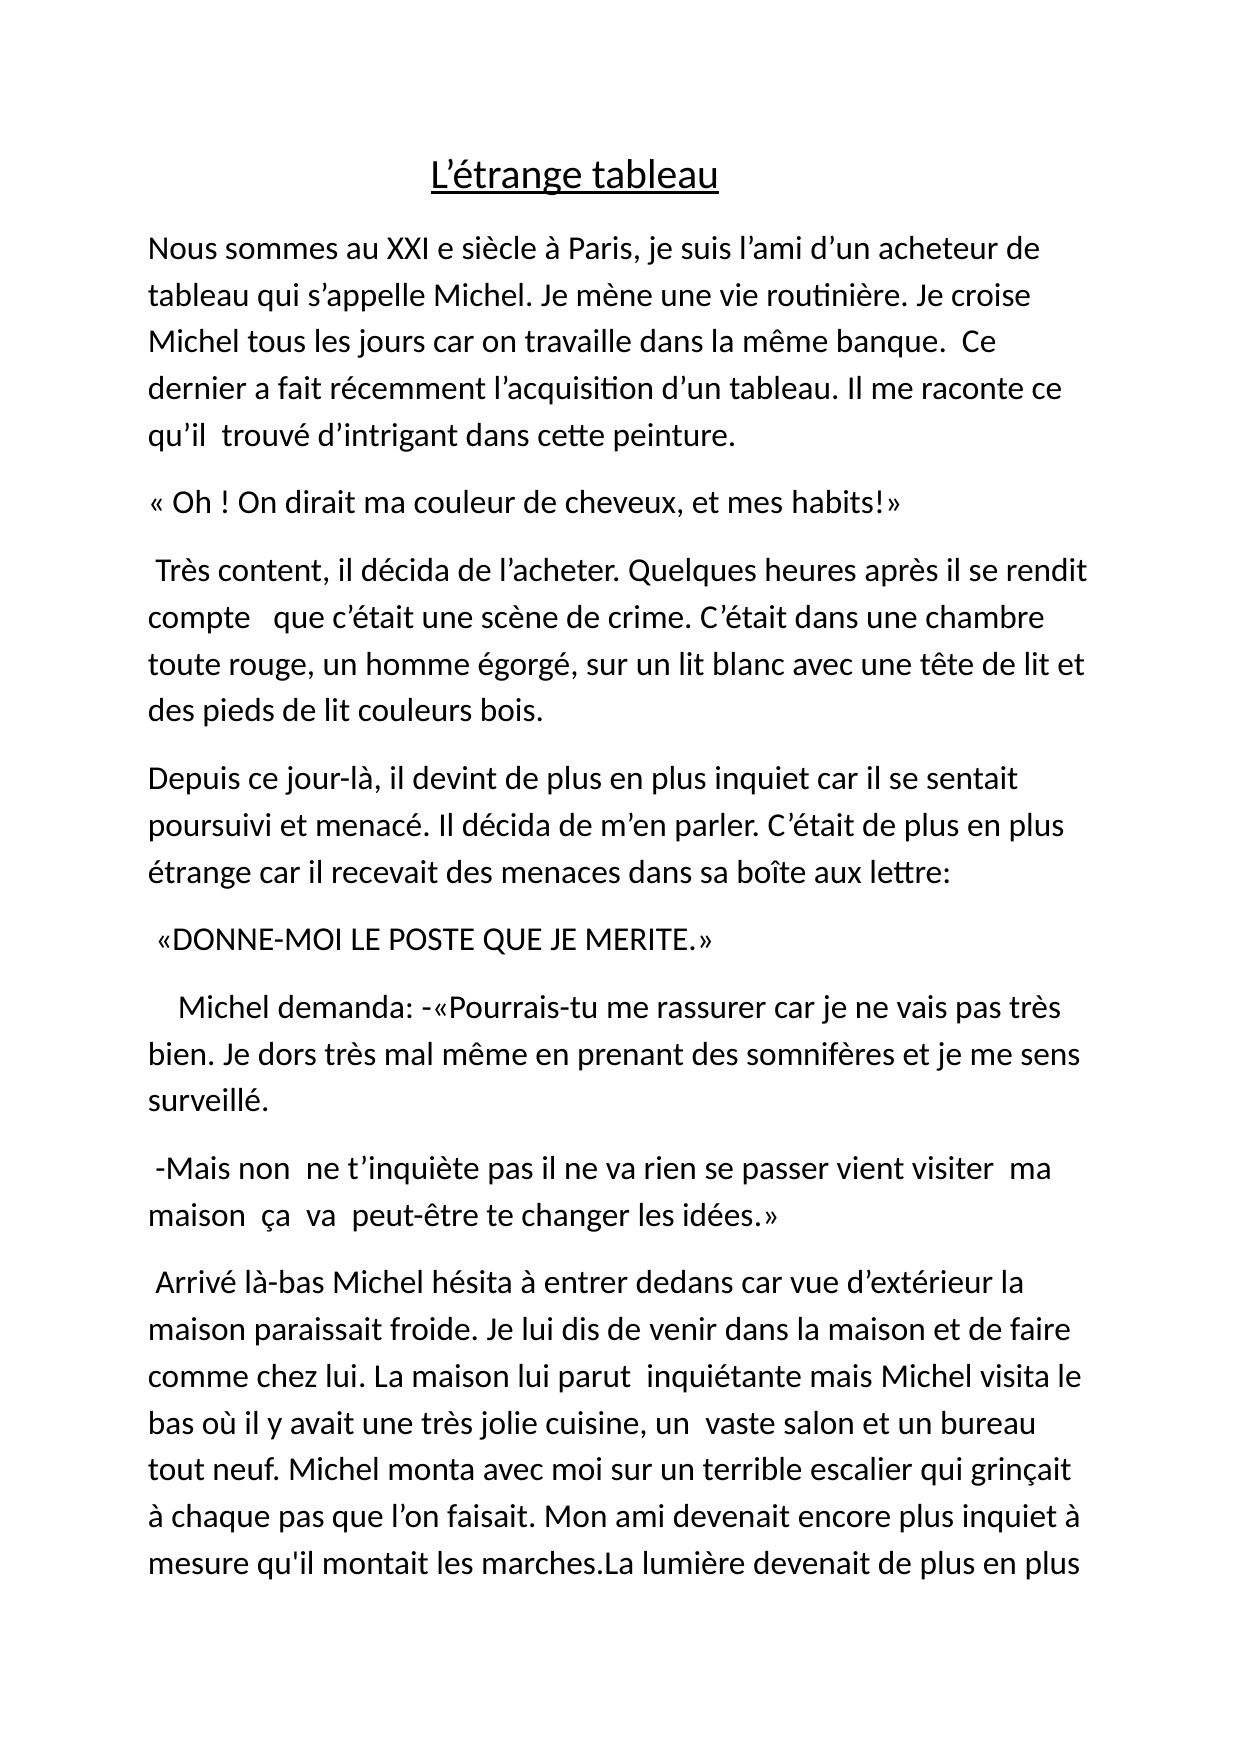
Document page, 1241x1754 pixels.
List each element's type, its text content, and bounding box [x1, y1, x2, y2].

text -Mais non ne t’inquiète pas il ne va rien se passer vient visiter ma maison ça va peut-être te changer les idées.» [148, 1147, 1093, 1234]
text L’étrange tableau [148, 148, 1093, 198]
text Arrivé là-bas Michel hésita à entrer dedans car vue d’extérieur la maison paraissait froide. Je lui dis de venir dans la maison et de faire comme chez lui. La maison lui parut inquiétante mais Michel visita le bas où il y avait une très jolie cuisine, un vaste salon et un bureau tout neuf. Michel monta avec moi sur un terrible escalier qui grinçait à chaque pas que l’on faisait. Mon ami devenait encore plus inquiet à mesure qu'il montait les marches.La lumière devenait de plus en plus [148, 1261, 1093, 1583]
text «DONNE-MOI LE POSTE QUE JE MERITE.» [148, 918, 1093, 959]
text Nous sommes au XXI e siècle à Paris, je suis l’ami d’un acheteur de tableau qui s’appelle Michel. Je mène une vie routinière. Je croise Michel tous les jours car on travaille dans la même banque. Ce dernier a fait récemment l’acquisition d’un tableau. Il me raconte ce qu’il trouvé d’intrigant dans cette peinture. [148, 227, 1093, 455]
text Très content, il décida de l’acheter. Quelques heures après il se rendit compte que c’était une scène de crime. C’était dans une chambre toute rouge, un homme égorgé, sur un lit blanc avec une tête de lit et des pieds de lit couleurs bois. [148, 549, 1093, 730]
text Depuis ce jour-là, il devint de plus en plus inquiet car il se sentait poursuivi et menacé. Il décida de m’en parler. C’était de plus en plus étrange car il recevait des menaces dans sa boîte aux lettre: [148, 757, 1093, 891]
text « Oh ! On dirait ma couleur de cheveux, et mes habits!» [148, 482, 1093, 522]
text Michel demanda: -«Pourrais-tu me rassurer car je ne vais pas très bien. Je dors très mal même en prenant des somnifères et je me sens surveillé. [148, 986, 1093, 1120]
